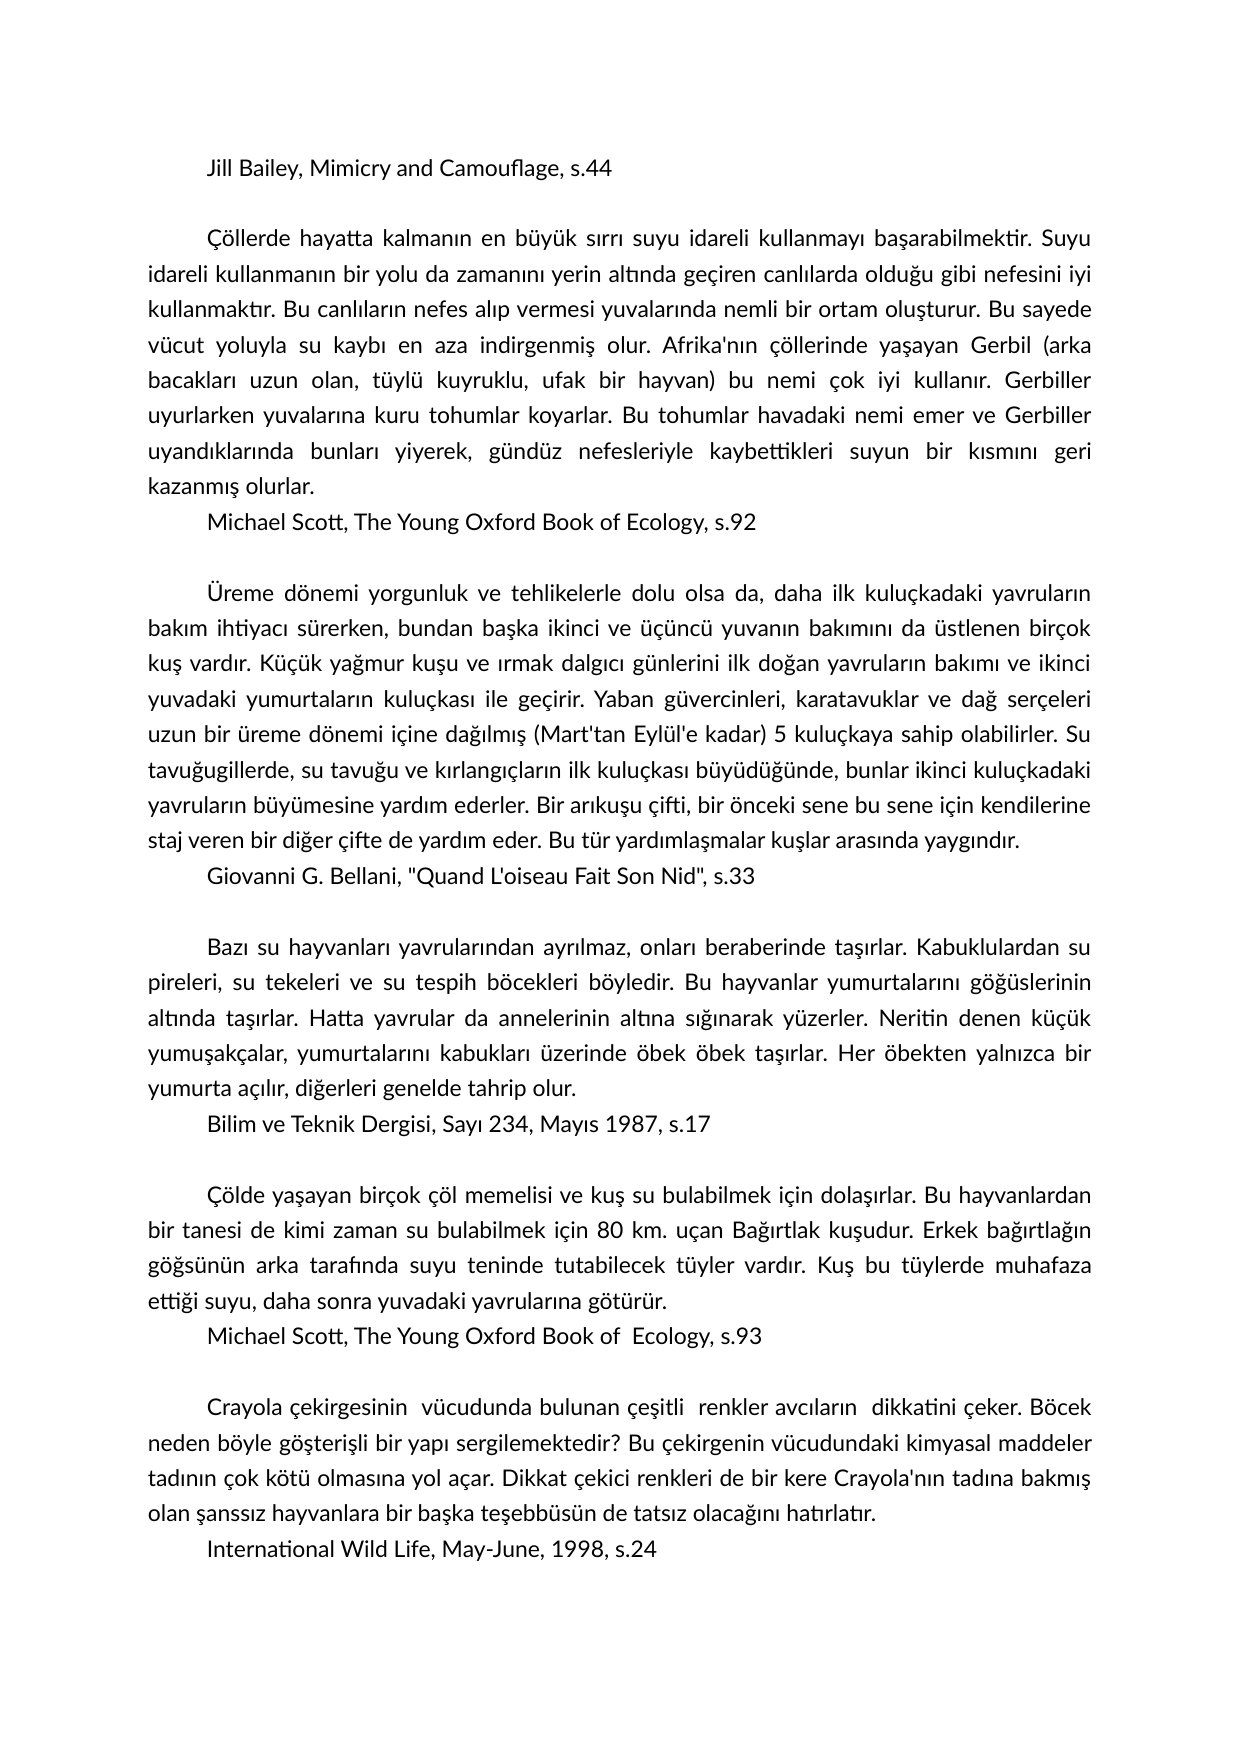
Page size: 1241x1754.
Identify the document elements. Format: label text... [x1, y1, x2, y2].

text Jill Bailey, Mimicry and Camouflage, s.44 [148, 148, 1093, 183]
text Michael Scott, The Young Oxford Book of Ecology, s.93 [148, 1316, 1093, 1352]
text Giovanni G. Bellani, "Quand L'oiseau Fait Son Nid", s.33 [148, 856, 1093, 891]
text Üreme dönemi yorgunluk ve tehlikelerle dolu olsa da, daha ilk kuluçkadaki yavruların bakım ihtiyacı sürerken, bundan başka ikinci ve üçüncü yuvanın bakımını da üstlenen birçok kuş vardır. Küçük yağmur kuşu ve ırmak dalgıcı günlerini ilk doğan yavruların bakımı ve ikinci yuvadaki yumurtaların kuluçkası ile geçirir. Yaban güvercinleri, karatavuklar ve dağ serçeleri uzun bir üreme dönemi içine dağılmış (Mart'tan Eylül'e kadar) 5 kuluçkaya sahip olabilirler. Su tavuğugillerde, su tavuğu ve kırlangıçların ilk kuluçkası büyüdüğünde, bunlar ikinci kuluçkadaki yavruların büyümesine yardım ederler. Bir arıkuşu çifti, bir önceki sene bu sene için kendilerine staj veren bir diğer çifte de yardım eder. Bu tür yardımlaşmalar kuşlar arasında yaygındır. [148, 573, 1093, 856]
text Bazı su hayvanları yavrularından ayrılmaz, onları beraberinde taşırlar. Kabuklulardan su pireleri, su tekeleri ve su tespih böcekleri böyledir. Bu hayvanlar yumurtalarını göğüslerinin altında taşırlar. Hatta yavrular da annelerinin altına sığınarak yüzerler. Neritin denen küçük yumuşakçalar, yumurtalarını kabukları üzerinde öbek öbek taşırlar. Her öbekten yalnızca bir yumurta açılır, diğerleri genelde tahrip olur. [148, 927, 1093, 1104]
text Crayola çekirgesinin vücudunda bulunan çeşitli renkler avcıların dikkatini çeker. Böcek neden böyle göşterişli bir yapı sergilemektedir? Bu çekirgenin vücudundaki kimyasal maddeler tadının çok kötü olmasına yol açar. Dikkat çekici renkleri de bir kere Crayola'nın tadına bakmış olan şanssız hayvanlara bir başka teşebbüsün de tatsız olacağını hatırlatır. [148, 1387, 1093, 1529]
text Michael Scott, The Young Oxford Book of Ecology, s.92 [148, 502, 1093, 537]
text Bilim ve Teknik Dergisi, Sayı 234, Mayıs 1987, s.17 [148, 1104, 1093, 1139]
text Çölde yaşayan birçok çöl memelisi ve kuş su bulabilmek için dolaşırlar. Bu hayvanlardan bir tanesi de kimi zaman su bulabilmek için 80 km. uçan Bağırtlak kuşudur. Erkek bağırtlağın göğsünün arka tarafında suyu teninde tutabilecek tüyler vardır. Kuş bu tüylerde muhafaza ettiği suyu, daha sonra yuvadaki yavrularına götürür. [148, 1175, 1093, 1316]
text Çöllerde hayatta kalmanın en büyük sırrı suyu idareli kullanmayı başarabilmektir. Suyu idareli kullanmanın bir yolu da zamanını yerin altında geçiren canlılarda olduğu gibi nefesini iyi kullanmaktır. Bu canlıların nefes alıp vermesi yuvalarında nemli bir ortam oluşturur. Bu sayede vücut yoluyla su kaybı en aza indirgenmiş olur. Afrika'nın çöllerinde yaşayan Gerbil (arka bacakları uzun olan, tüylü kuyruklu, ufak bir hayvan) bu nemi çok iyi kullanır. Gerbiller uyurlarken yuvalarına kuru tohumlar koyarlar. Bu tohumlar havadaki nemi emer ve Gerbiller uyandıklarında bunları yiyerek, gündüz nefesleriyle kaybettikleri suyun bir kısmını geri kazanmış olurlar. [148, 218, 1093, 502]
text International Wild Life, May-June, 1998, s.24 [148, 1529, 1093, 1564]
